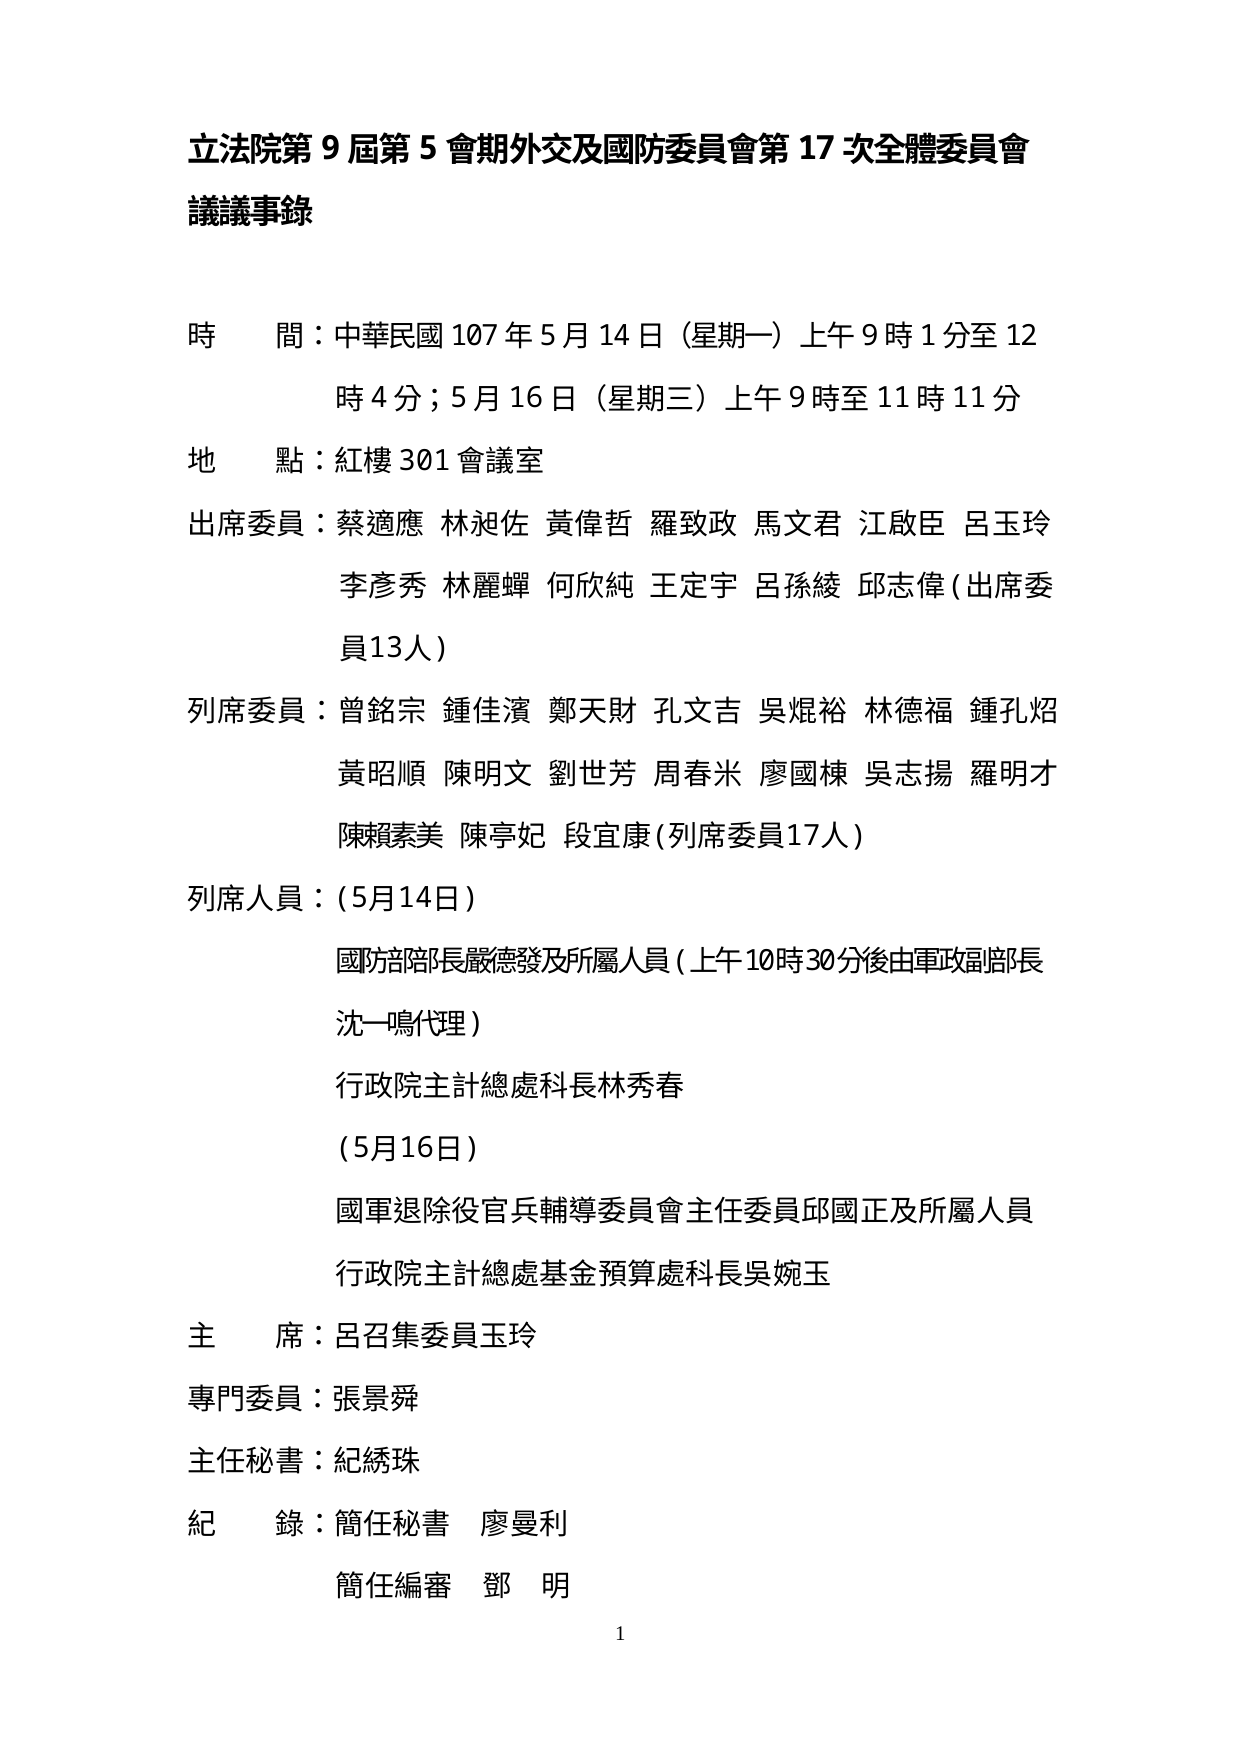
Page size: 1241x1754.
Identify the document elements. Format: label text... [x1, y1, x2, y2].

text 列席人員：(5月14日) [187, 855, 1053, 917]
text 地 點：紅樓301會議室 [187, 417, 1053, 480]
text 行政院主計總處科長林秀春 [335, 1042, 1053, 1105]
text 國軍退除役官兵輔導委員會主任委員邱國正及所屬人員行政院主計總處基金預算處科長吳婉玉 [335, 1167, 1053, 1292]
text 國防部部長嚴德發及所屬人員(上午10時30分後由軍政副部長沈一鳴代理) [335, 917, 1053, 1042]
text 專門委員：張景舜 [187, 1355, 1053, 1417]
text 出席委員：蔡適應 林昶佐 黃偉哲 羅致政 馬文君 江啟臣 呂玉玲 李彥秀 林麗蟬 何欣純 王定宇 呂孫綾 邱志偉(出席委員13人) [187, 480, 1053, 667]
text 時 間：中華民國107年5月14日（星期一）上午9時1分至12時4分；5月16日（星期三）上午9時至11時11分 [187, 292, 1053, 417]
text 主 席：呂召集委員玉玲 [187, 1292, 1053, 1355]
text (5月16日) [335, 1105, 1053, 1167]
text 列席委員：曾銘宗 鍾佳濱 鄭天財 孔文吉 吳焜裕 林德福 鍾孔炤 黃昭順 陳明文 劉世芳 周春米 廖國棟 吳志揚 羅明才 陳賴素美 陳亭妃 段宜康(列席委員17人) [187, 667, 1059, 855]
text 簡任編審 鄧 明 [187, 1542, 1053, 1605]
text 主任秘書：紀綉珠 [187, 1417, 1053, 1480]
text 立法院第9屆第5會期外交及國防委員會第17次全體委員會議議事錄 [187, 105, 1053, 230]
text 紀 錄：簡任秘書 廖曼利 [187, 1480, 1053, 1542]
